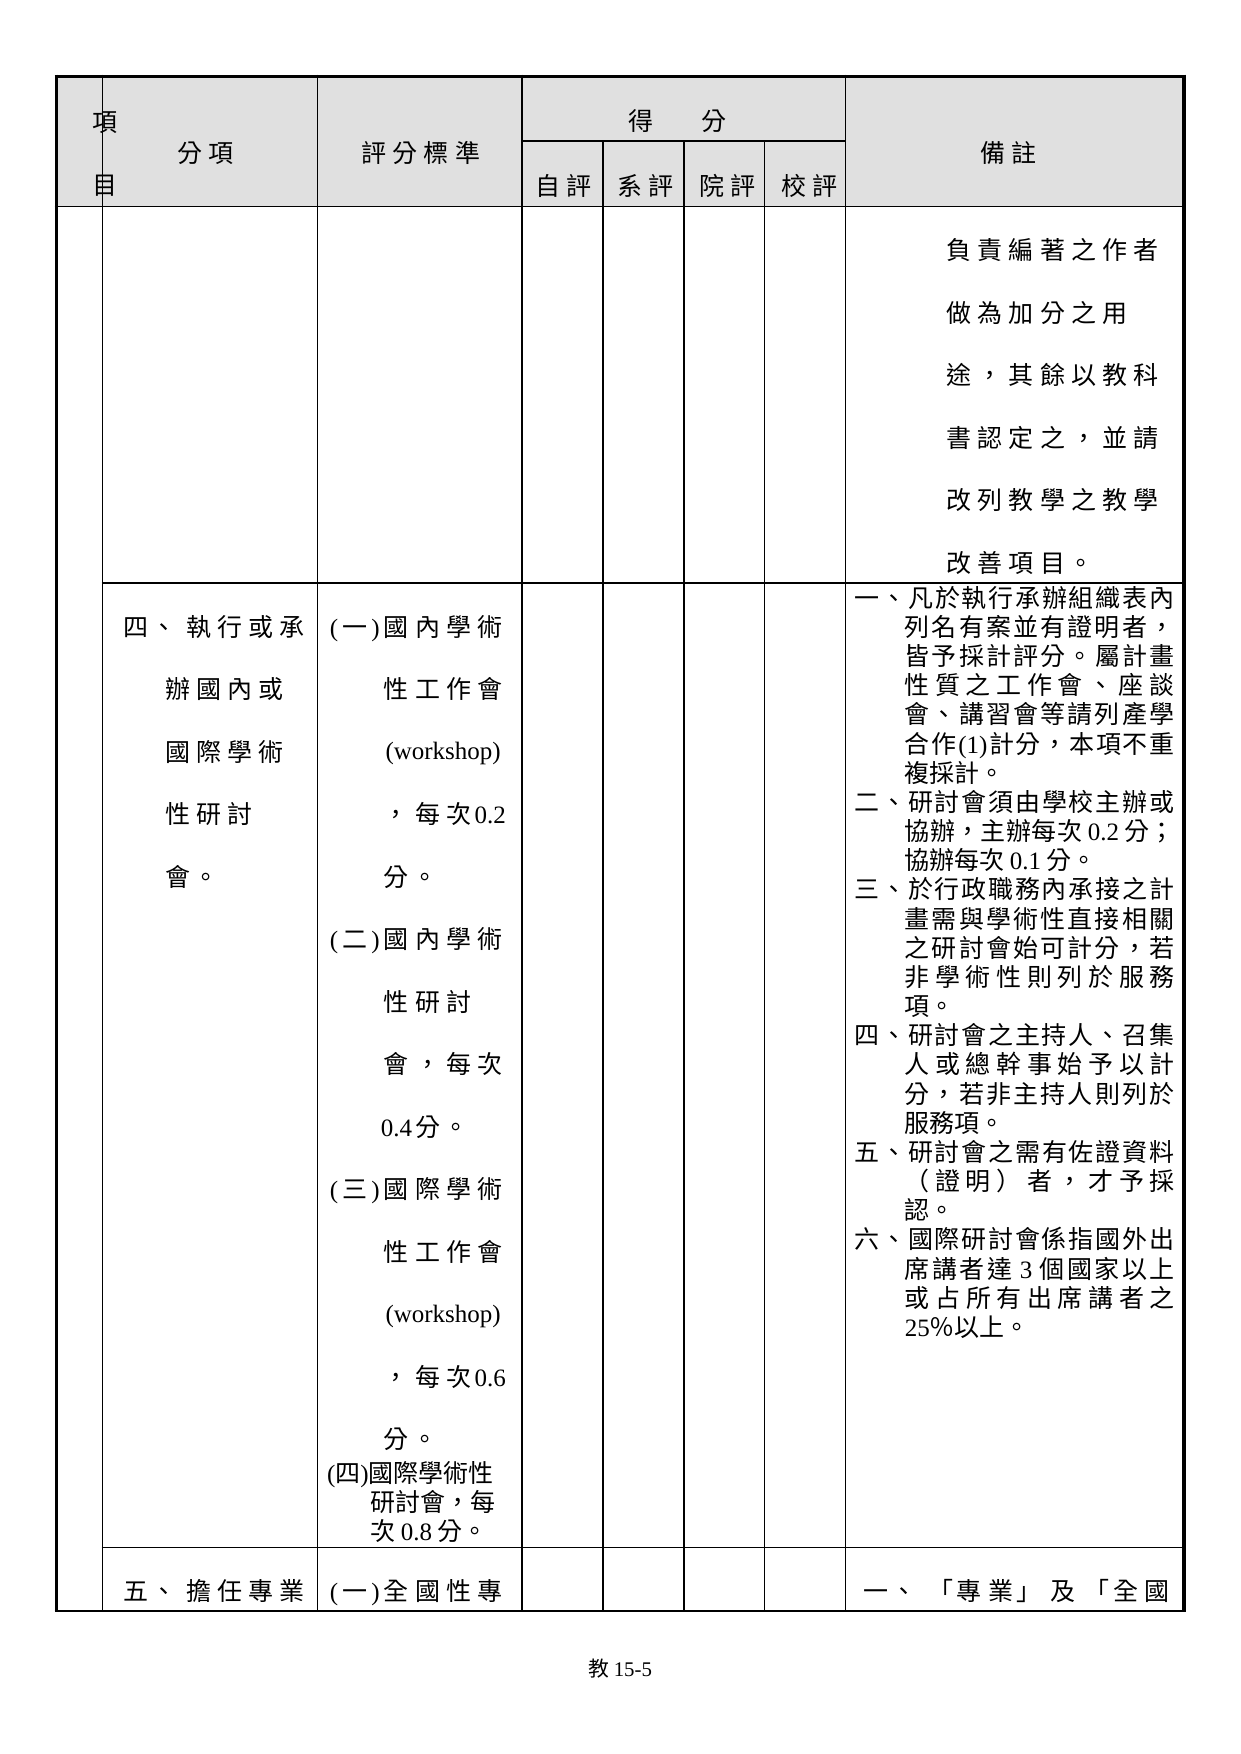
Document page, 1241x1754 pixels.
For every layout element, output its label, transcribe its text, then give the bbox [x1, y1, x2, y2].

table_cell [685, 1548, 764, 1610]
table_cell B2 其他學術成就 [58, 207, 102, 1610]
table_header 備註 [846, 78, 1182, 206]
table_cell 自評 [523, 142, 602, 206]
table_header 評分標準 [318, 78, 521, 206]
table_header 項目 [98, 115, 102, 125]
table_cell [523, 584, 602, 1546]
table_cell [765, 1548, 845, 1610]
table_cell 一、凡於執行承辦組織表內列名有案並有證明者，皆予採計評分。屬計畫性質之工作會、座談會、講習會等請列產學合作(1)計分，本項不重複採計。 二、研討會須由學校主辦或協辦，主辦每次0.2分；協辦每次0.1分。 三、於行政職務內承接之計畫需與學術性直接相關之研討會始可計分，若非學術性則列於服務項。 四、研討會之主持人、召集人或總幹事始予以計分，若非主持人則列於服務項。 五、研討會之需有佐證資料（證明）者，才予採認。 六、國際研討會係指國外出席講者達3個國家以上或占所有出席講者之25％以上。 [846, 584, 1182, 1546]
table_cell (一)全國性專 [318, 1548, 521, 1610]
table_cell [685, 207, 764, 582]
table_cell [604, 584, 683, 1546]
table_cell [103, 207, 317, 582]
table_cell 負責編著之作者做為加分之用途，其餘以教科書認定之，並請改列教學之教學改善項目。 [846, 207, 1182, 582]
table_cell [604, 207, 683, 582]
table_cell [604, 1548, 683, 1610]
table_cell [523, 207, 602, 582]
table_cell (一)國內學術性工作會(workshop)，每次0.2分。 (二)國內學術性研討會，每次0.4分。 (三)國際學術性工作會(workshop)，每次0.6分。 (四)國際學術性研討會，每次0.8分。 [318, 584, 521, 1546]
table_cell [685, 584, 764, 1546]
table_cell 五、擔任專業 [103, 1548, 317, 1610]
table_cell [523, 1548, 602, 1610]
table_cell 四、執行或承辦國內或國際學術性研討會。 [103, 584, 317, 1546]
table_cell 系評 [604, 142, 683, 206]
table_cell [765, 207, 845, 582]
table_cell [765, 584, 845, 1546]
table_cell 院評 [685, 142, 764, 206]
table_cell 校評 [765, 142, 845, 206]
table_header 分項 [103, 78, 317, 206]
table_header 得 分 [523, 78, 845, 140]
table_header 項目 [58, 78, 102, 206]
table_cell 一、「專業」及「全國 [846, 1548, 1182, 1610]
table_cell [318, 207, 521, 582]
